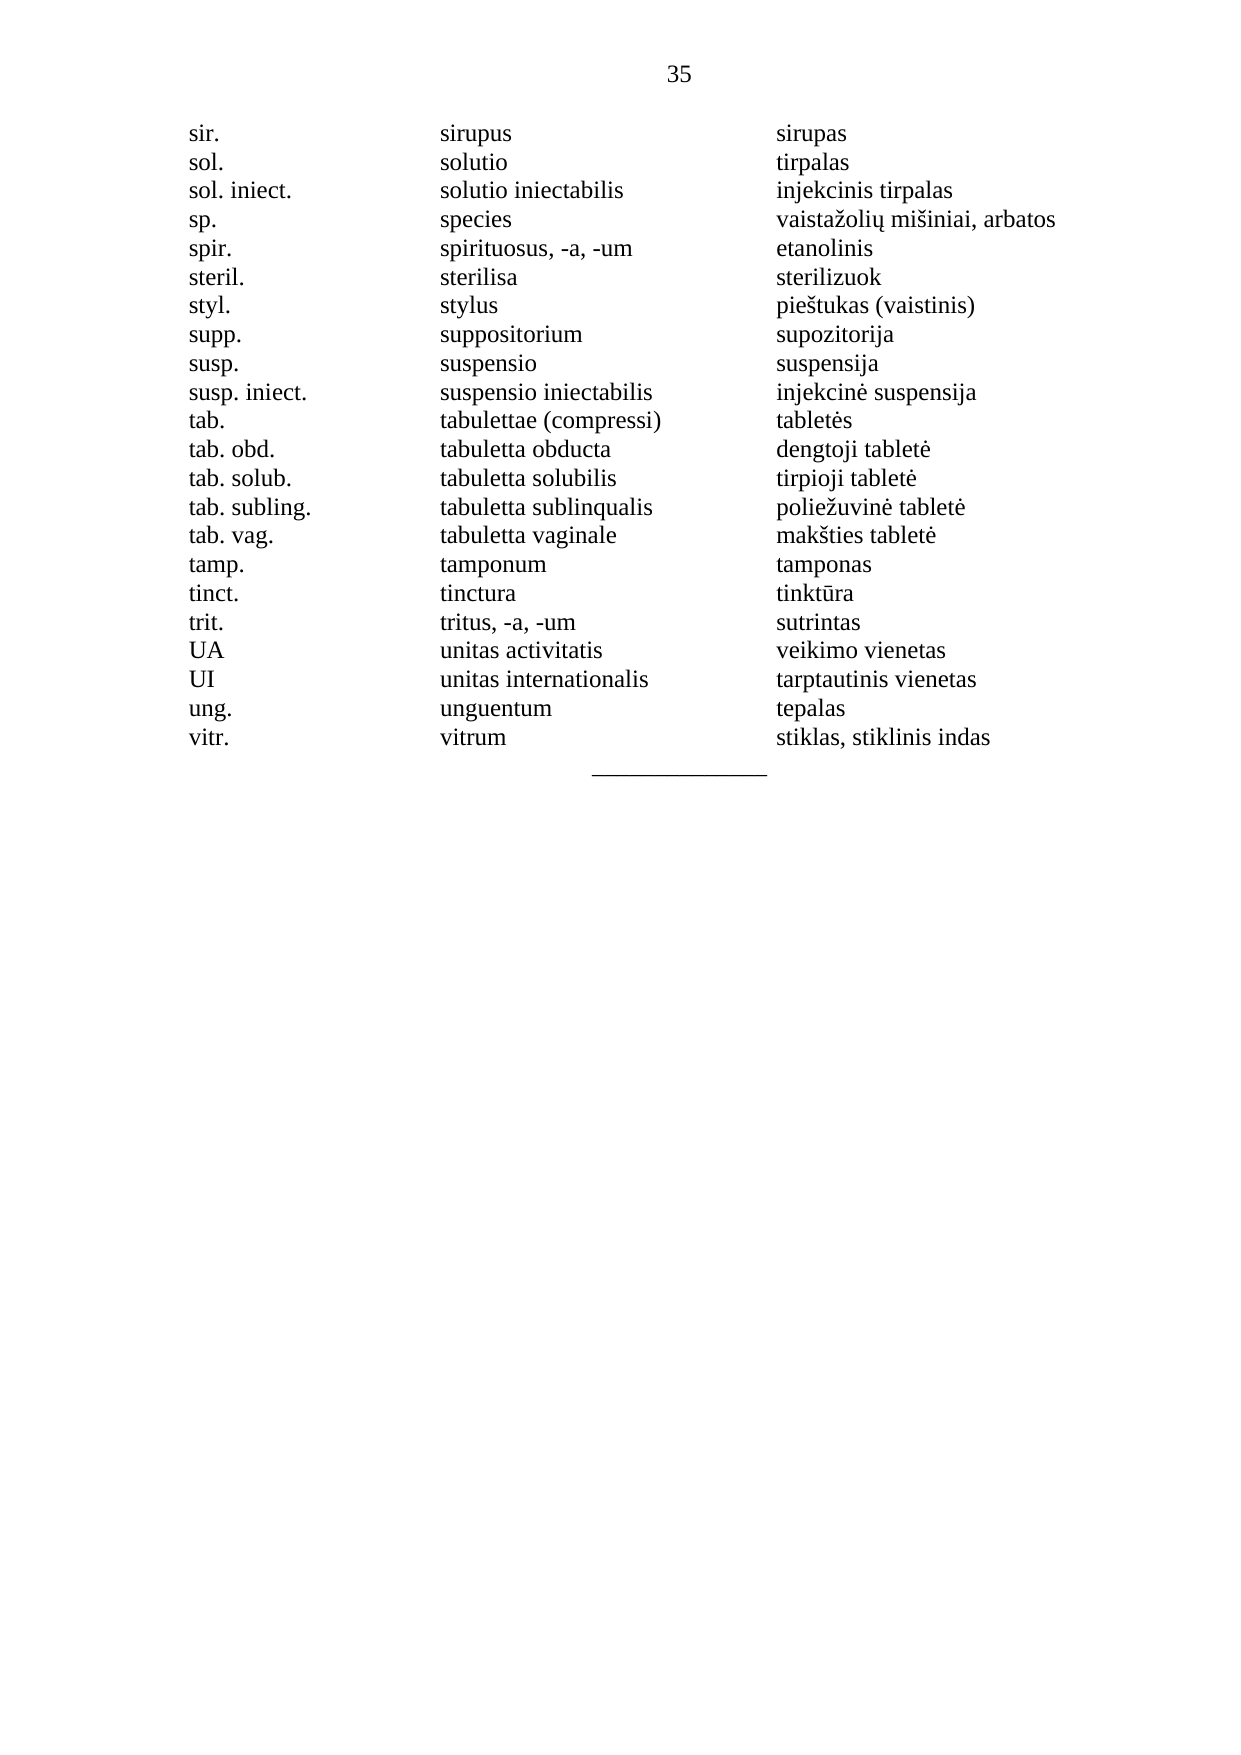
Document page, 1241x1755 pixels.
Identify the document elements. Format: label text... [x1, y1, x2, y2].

table_cell sterilizuok [765, 262, 1181, 291]
table_cell sterilisa [429, 262, 765, 291]
table_cell tamp. [177, 549, 428, 578]
table_cell tinctura [429, 578, 765, 607]
table_cell suspensija [765, 348, 1181, 377]
table_cell solutio [429, 147, 765, 176]
table_cell sutrintas [765, 607, 1181, 636]
table_cell suppositorium [429, 319, 765, 348]
table_cell tinktūra [765, 578, 1181, 607]
table_cell tab. obd. [177, 434, 428, 463]
table_cell veikimo vienetas [765, 636, 1181, 664]
table_cell styl. [177, 291, 428, 319]
table_cell UI [177, 664, 428, 693]
table_cell dengtoji tabletė [765, 434, 1181, 463]
table_cell ung. [177, 693, 428, 722]
table_cell supozitorija [765, 319, 1181, 348]
table_cell tabuletta obducta [429, 434, 765, 463]
table_cell UA [177, 636, 428, 664]
table_cell trit. [177, 607, 428, 636]
table_cell tabulettae (compressi) [429, 406, 765, 434]
table_cell makšties tabletė [765, 521, 1181, 549]
table_cell stylus [429, 291, 765, 319]
table_cell spir. [177, 233, 428, 262]
table_cell etanolinis [765, 233, 1181, 262]
table_cell poliežuvinė tabletė [765, 492, 1181, 521]
table_cell tritus, -a, -um [429, 607, 765, 636]
table_cell susp. [177, 348, 428, 377]
table_cell spirituosus, -a, -um [429, 233, 765, 262]
table_cell sir. [177, 118, 428, 147]
table_cell vitr. [177, 722, 428, 751]
table_cell tirpalas [765, 147, 1181, 176]
table_cell tepalas [765, 693, 1181, 722]
table_cell suspensio [429, 348, 765, 377]
table_cell tab. subling. [177, 492, 428, 521]
table_cell susp. iniect. [177, 377, 428, 406]
table_cell steril. [177, 262, 428, 291]
table_cell solutio iniectabilis [429, 176, 765, 204]
table_cell tarptautinis vienetas [765, 664, 1181, 693]
table_cell tab. solub. [177, 463, 428, 492]
table_cell supp. [177, 319, 428, 348]
table_cell tabuletta solubilis [429, 463, 765, 492]
table_cell tinct. [177, 578, 428, 607]
table_cell vaistažolių mišiniai, arbatos [765, 204, 1181, 233]
table_cell sirupas [765, 118, 1181, 147]
table_cell tirpioji tabletė [765, 463, 1181, 492]
table_cell unitas activitatis [429, 636, 765, 664]
table_cell tab. vag. [177, 521, 428, 549]
table_cell pieštukas (vaistinis) [765, 291, 1181, 319]
table_cell tamponas [765, 549, 1181, 578]
table_cell sol. iniect. [177, 176, 428, 204]
table_cell tabuletta sublinqualis [429, 492, 765, 521]
table_cell tab. [177, 406, 428, 434]
table_cell unitas internationalis [429, 664, 765, 693]
table_cell injekcinė suspensija [765, 377, 1181, 406]
table_cell tabuletta vaginale [429, 521, 765, 549]
table_cell species [429, 204, 765, 233]
table_cell unguentum [429, 693, 765, 722]
table_cell stiklas, stiklinis indas [765, 722, 1181, 751]
text ______________ [177, 751, 1181, 779]
table_cell injekcinis tirpalas [765, 176, 1181, 204]
table_cell tamponum [429, 549, 765, 578]
table_cell sirupus [429, 118, 765, 147]
table_cell tabletės [765, 406, 1181, 434]
table_cell sp. [177, 204, 428, 233]
table_cell suspensio iniectabilis [429, 377, 765, 406]
table_cell sol. [177, 147, 428, 176]
table_cell vitrum [429, 722, 765, 751]
